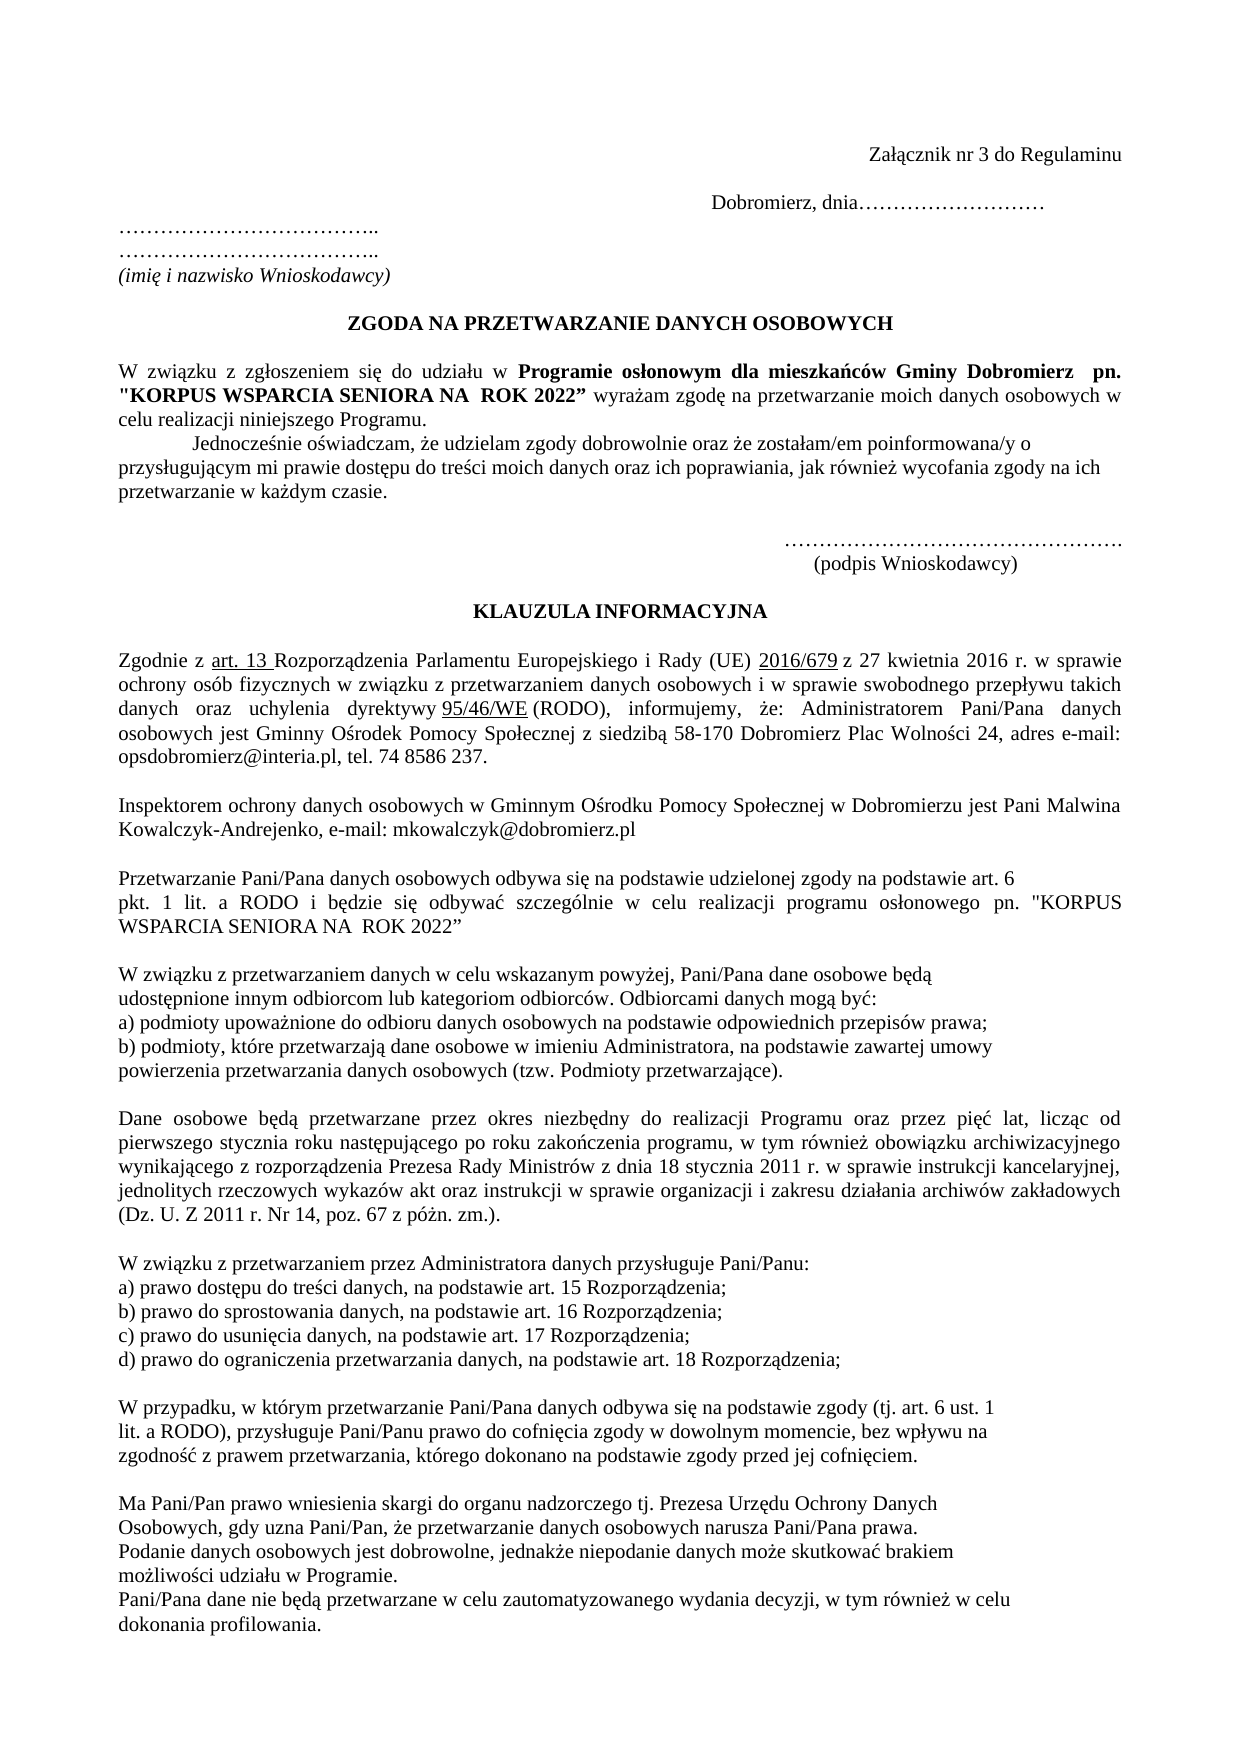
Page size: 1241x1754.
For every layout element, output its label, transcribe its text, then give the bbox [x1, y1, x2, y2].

text powierzenia przetwarzania danych osobowych (tzw. Podmioty przetwarzające). [118, 1058, 1122, 1082]
text pkt. 1 lit. a RODO i będzie się odbywać szczególnie w celu realizacji programu osłonowego pn. "KORPUS WSPARCIA SENIORA NA ROK 2022” [118, 889, 1122, 938]
text dokonania profilowania. [118, 1611, 1122, 1636]
text Przetwarzanie Pani/Pana danych osobowych odbywa się na podstawie udzielonej zgody na podstawie art. 6 [118, 866, 1122, 889]
text b) podmioty, które przetwarzają dane osobowe w imieniu Administratora, na podstawie zawartej umowy [118, 1034, 1122, 1058]
text W związku z przetwarzaniem danych w celu wskazanym powyżej, Pani/Pana dane osobowe będą [118, 962, 1122, 986]
text a) prawo dostępu do treści danych, na podstawie art. 15 Rozporządzenia; [118, 1274, 1122, 1299]
text (podpis Wnioskodawcy) [635, 551, 1122, 575]
text b) prawo do sprostowania danych, na podstawie art. 16 Rozporządzenia; [118, 1299, 1122, 1323]
text a) podmioty upoważnione do odbioru danych osobowych na podstawie odpowiednich przepisów prawa; [118, 1010, 1122, 1034]
text d) prawo do ograniczenia przetwarzania danych, na podstawie art. 18 Rozporządzenia; [118, 1347, 1122, 1371]
text (imię i nazwisko Wnioskodawcy) [118, 262, 1122, 287]
text ZGODA NA PRZETWARZANIE DANYCH OSOBOWYCH [118, 311, 1122, 335]
text Zgodnie z art. 13 Rozporządzenia Parlamentu Europejskiego i Rady (UE) 2016/679 z 27 kwietnia 2016 r. w sprawie ochrony osób fizycznych w związku z przetwarzaniem danych osobowych i w sprawie swobodnego przepływu takich danych oraz uchylenia dyrektywy 95/46/WE (RODO), informujemy, że: Administratorem Pani/Pana danych osobowych jest Gminny Ośrodek Pomocy Społecznej z siedzibą 58-170 Dobromierz Plac Wolności 24, adres e-mail: opsdobromierz@interia.pl, tel. 74 8586 237. [118, 648, 1122, 768]
text Podanie danych osobowych jest dobrowolne, jednakże niepodanie danych może skutkować brakiem [118, 1539, 1122, 1563]
text KLAUZULA INFORMACYJNA [118, 599, 1122, 623]
text Dane osobowe będą przetwarzane przez okres niezbędny do realizacji Programu oraz przez pięć lat, licząc od pierwszego stycznia roku następującego po roku zakończenia programu, w tym również obowiązku archiwizacyjnego wynikającego z rozporządzenia Prezesa Rady Ministrów z dnia 18 stycznia 2011 r. w sprawie instrukcji kancelaryjnej, jednolitych rzeczowych wykazów akt oraz instrukcji w sprawie organizacji i zakresu działania archiwów zakładowych (Dz. U. Z 2011 r. Nr 14, poz. 67 z póżn. zm.). [118, 1106, 1122, 1226]
text ……………………………….. [118, 214, 1122, 238]
text Osobowych, gdy uzna Pani/Pan, że przetwarzanie danych osobowych narusza Pani/Pana prawa. [118, 1515, 1122, 1539]
text Jednocześnie oświadczam, że udzielam zgody dobrowolnie oraz że zostałam/em poinformowana/y o przysługującym mi prawie dostępu do treści moich danych oraz ich poprawiania, jak również wycofania zgody na ich przetwarzanie w każdym czasie. [118, 431, 1122, 503]
text możliwości udziału w Programie. [118, 1563, 1122, 1587]
text W przypadku, w którym przetwarzanie Pani/Pana danych odbywa się na podstawie zgody (tj. art. 6 ust. 1 [118, 1395, 1122, 1419]
text lit. a RODO), przysługuje Pani/Panu prawo do cofnięcia zgody w dowolnym momencie, bez wpływu na [118, 1419, 1122, 1443]
text Pani/Pana dane nie będą przetwarzane w celu zautomatyzowanego wydania decyzji, w tym również w celu [118, 1587, 1122, 1611]
text …………………………………………. [118, 527, 1122, 551]
text Inspektorem ochrony danych osobowych w Gminnym Ośrodku Pomocy Społecznej w Dobromierzu jest Pani Malwina Kowalczyk-Andrejenko, e-mail: mkowalczyk@dobromierz.pl [118, 793, 1122, 841]
text Dobromierz, dnia……………………… [634, 190, 1122, 214]
text Załącznik nr 3 do Regulaminu [118, 142, 1122, 166]
text ……………………………….. [118, 238, 1122, 262]
text W związku z zgłoszeniem się do udziału w Programie osłonowym dla mieszkańców Gminy Dobromierz pn. "KORPUS WSPARCIA SENIORA NA ROK 2022” wyrażam zgodę na przetwarzanie moich danych osobowych w celu realizacji niniejszego Programu. [118, 359, 1122, 431]
text Ma Pani/Pan prawo wniesienia skargi do organu nadzorczego tj. Prezesa Urzędu Ochrony Danych [118, 1491, 1122, 1515]
text udostępnione innym odbiorcom lub kategoriom odbiorców. Odbiorcami danych mogą być: [118, 986, 1122, 1010]
text zgodność z prawem przetwarzania, którego dokonano na podstawie zgody przed jej cofnięciem. [118, 1443, 1122, 1467]
text W związku z przetwarzaniem przez Administratora danych przysługuje Pani/Panu: [118, 1251, 1122, 1274]
text c) prawo do usunięcia danych, na podstawie art. 17 Rozporządzenia; [118, 1323, 1122, 1347]
